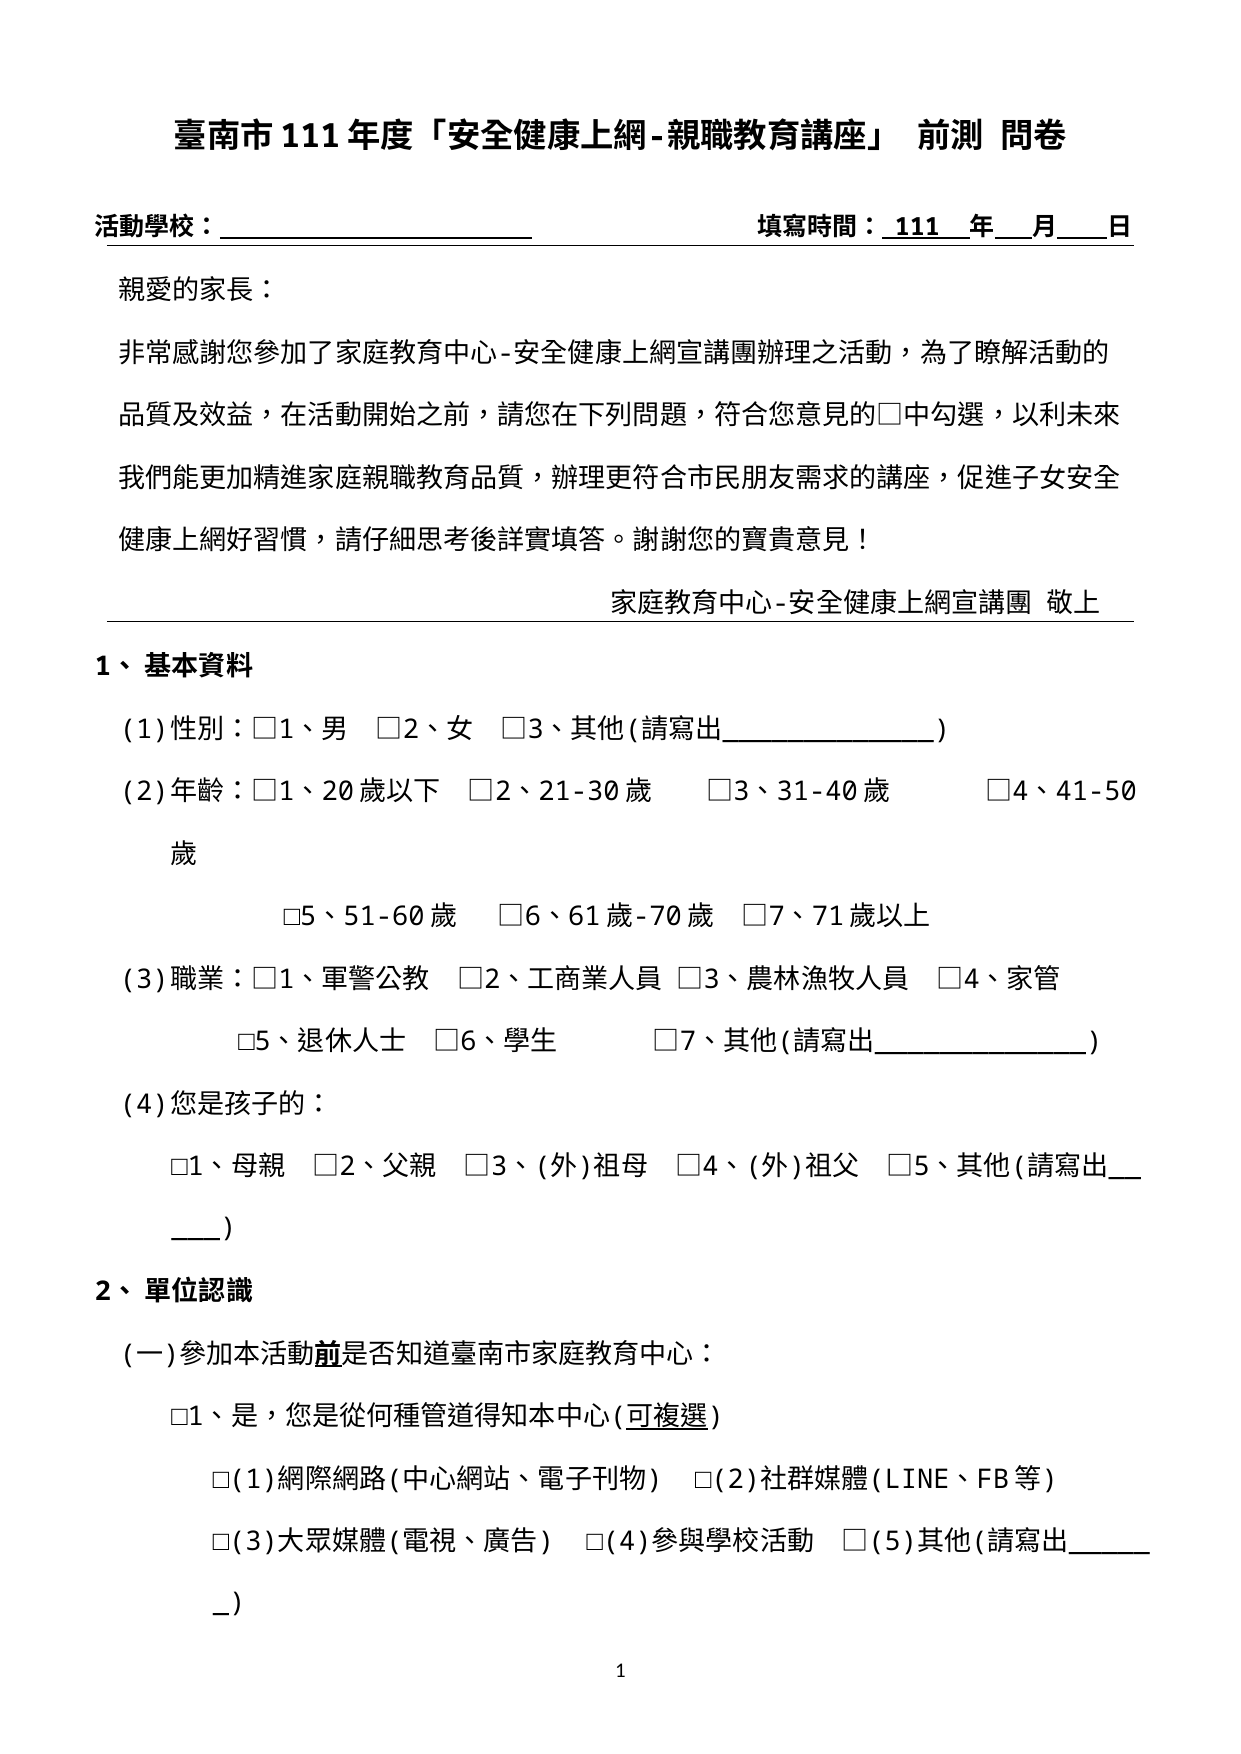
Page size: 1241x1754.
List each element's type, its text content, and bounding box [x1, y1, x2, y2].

list 單位認識 [94, 1247, 1146, 1309]
list 職業：□1、軍警公教 □2、工商業人員 □3、農林漁牧人員 □4、家管 [119, 934, 1146, 997]
text □5、退休人士 □6、學生 □7、其他(請寫出_____________) [94, 997, 1146, 1059]
text □(1)網際網路(中心網站、電子刊物) □(2)社群媒體(LINE、FB等) [213, 1434, 1146, 1497]
list 基本資料 [94, 622, 1146, 684]
list 年齡：□1、20歲以下 □2、21-30歲 □3、31-40歲 □4、41-50歲 [119, 747, 1146, 872]
text □1、母親 □2、父親 □3、(外)祖母 □4、(外)祖父 □5、其他(請寫出_____) [171, 1122, 1146, 1247]
list 您是孩子的： [119, 1059, 1146, 1122]
text □1、是，您是從何種管道得知本中心(可複選) [171, 1372, 1146, 1434]
list 性別：□1、男 □2、女 □3、其他(請寫出_____________) [119, 684, 1146, 747]
text 臺南市111年度「安全健康上網-親職教育講座」 前測 問卷 [94, 92, 1146, 154]
text □5、51-60歲 □6、61歲-70歲 □7、71歲以上 [170, 872, 1146, 934]
text (一)參加本活動前是否知道臺南市家庭教育中心： [119, 1309, 1146, 1372]
table_header 親愛的家長： 非常感謝您參加了家庭教育中心-安全健康上網宣講團辦理之活動，為了瞭解活動的品質及效益，在活動開始之前，請您在下列問題，符合您意見的□中勾選，以利未來我們能更加精進家庭親職教育品質，辦理更符合市民朋友需求的講座，促進子女安全健康上網好習慣，請仔細思考後詳實填答。謝謝您的寶貴意見！ 家庭教育中心-安全健康上網宣講團 敬上 [107, 246, 1133, 621]
text 活動學校： 填寫時間： 111 年 月 日 [94, 182, 1146, 245]
text □(3)大眾媒體(電視、廣告) □(4)參與學校活動 □(5)其他(請寫出______) [213, 1497, 1172, 1622]
